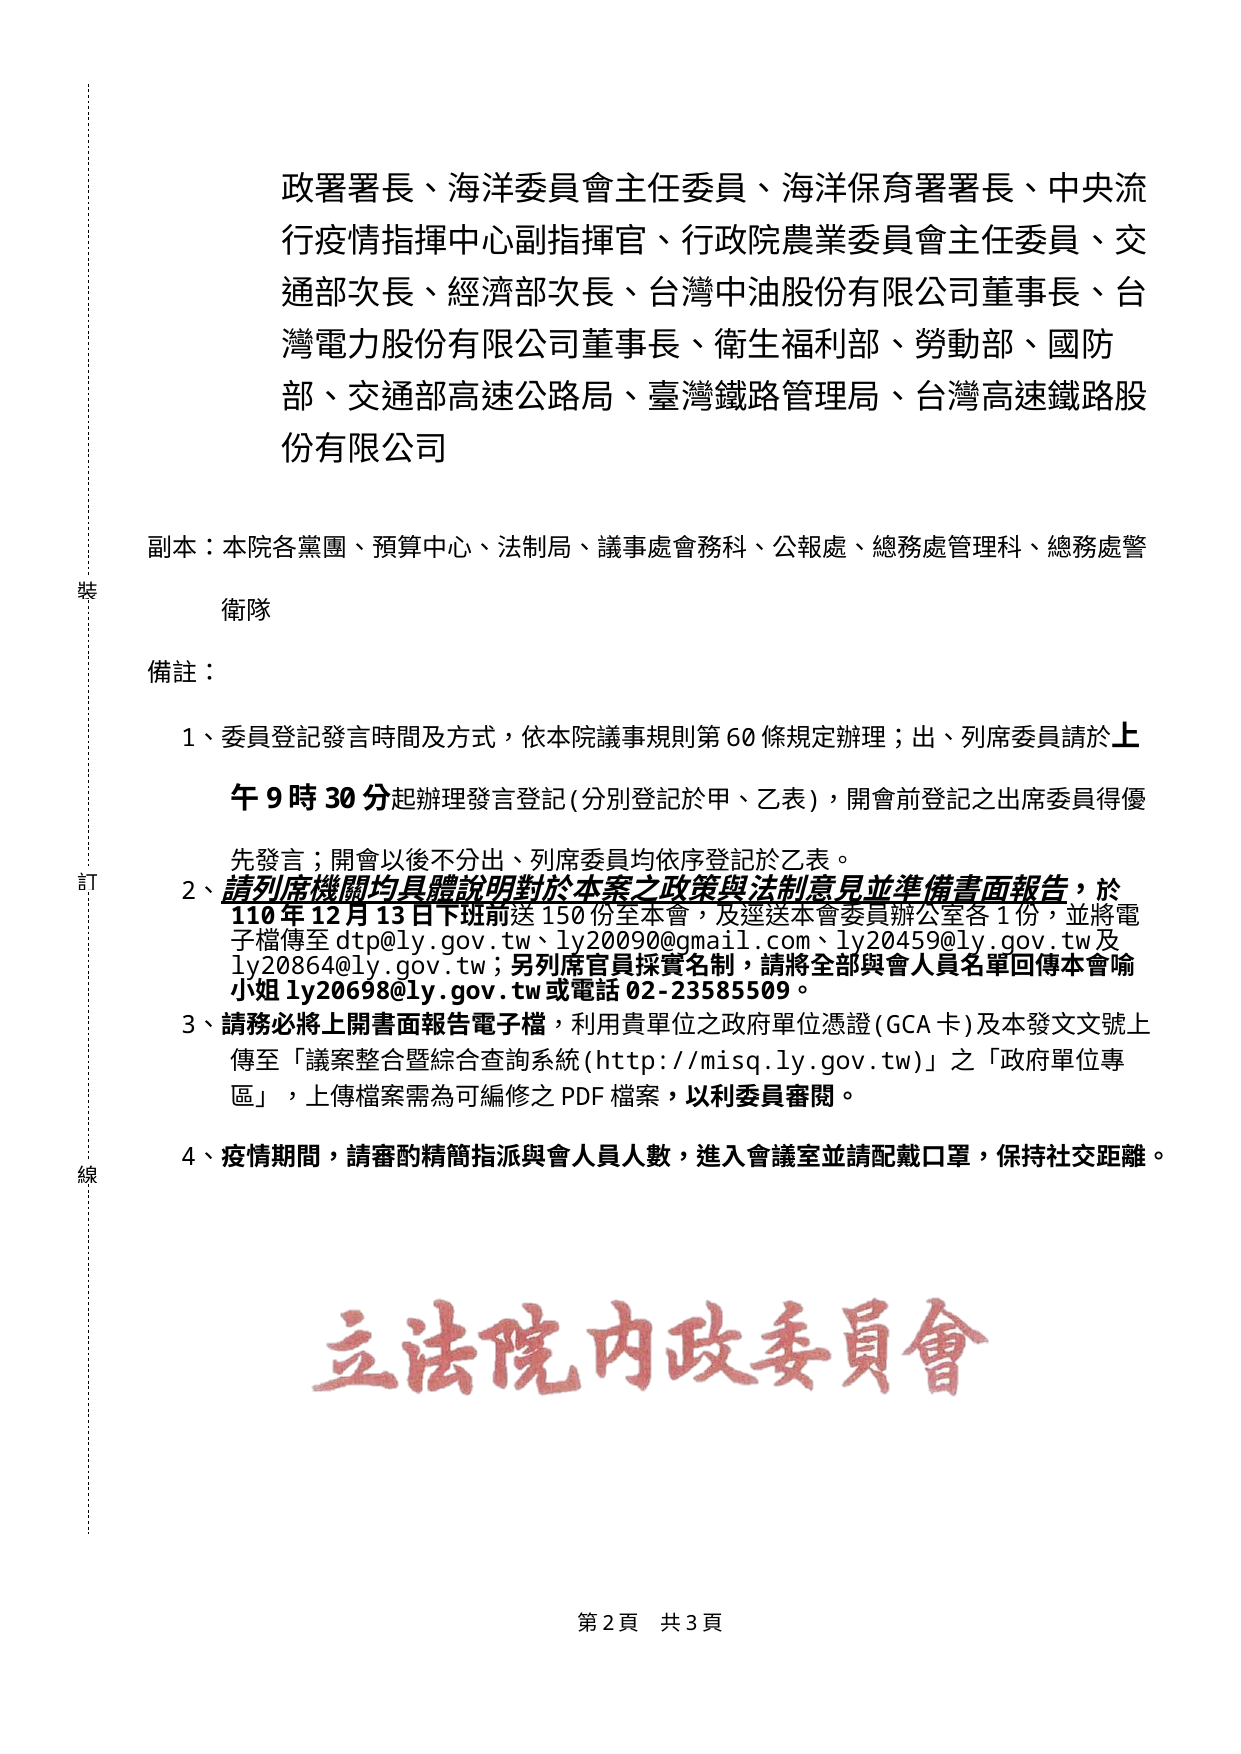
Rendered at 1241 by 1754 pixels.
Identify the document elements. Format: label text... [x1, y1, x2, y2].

list 委員登記發言時間及方式，依本院議事規則第60條規定辦理；出、列席委員請於上午9時30分起辦理發言登記(分別登記於甲、乙表)，開會前登記之出席委員得優先發言；開會以後不分出、列席委員均依序登記於乙表。 [181, 692, 1152, 879]
list 疫情期間，請審酌精簡指派與會人員人數，進入會議室並請配戴口罩，保持社交距離。 [181, 1113, 1152, 1175]
list 請列席機關均具體說明對於本案之政策與法制意見並準備書面報告，於110年12月13日下班前送150份至本會，及逕送本會委員辦公室各1份，並將電子檔傳至dtp@ly.gov.tw、ly20090@gmail.com、ly20459@ly.gov.tw及ly20864@ly.gov.tw；另列席官員採實名制，請將全部與會人員名單回傳本會喻小姐ly20698@ly.gov.tw或電話02-23585509。 [181, 879, 1152, 1004]
text 政署署長、海洋委員會主任委員、海洋保育署署長、中央流行疫情指揮中心副指揮官、行政院農業委員會主任委員、交通部次長、經濟部次長、台灣中油股份有限公司董事長、台灣電力股份有限公司董事長、衛生福利部、勞動部、國防部、交通部高速公路局、臺灣鐵路管理局、台灣高速鐵路股份有限公司 [148, 158, 1152, 471]
text 備註： [148, 629, 1152, 692]
text 副本：本院各黨團、預算中心、法制局、議事處會務科、公報處、總務處管理科、總務處警衛隊 [148, 504, 1152, 629]
list 請務必將上開書面報告電子檔，利用貴單位之政府單位憑證(GCA卡)及本發文文號上傳至「議案整合暨綜合查詢系統(http://misq.ly.gov.tw)」之「政府單位專區」，上傳檔案需為可編修之PDF檔案，以利委員審閱。 [181, 1004, 1152, 1113]
